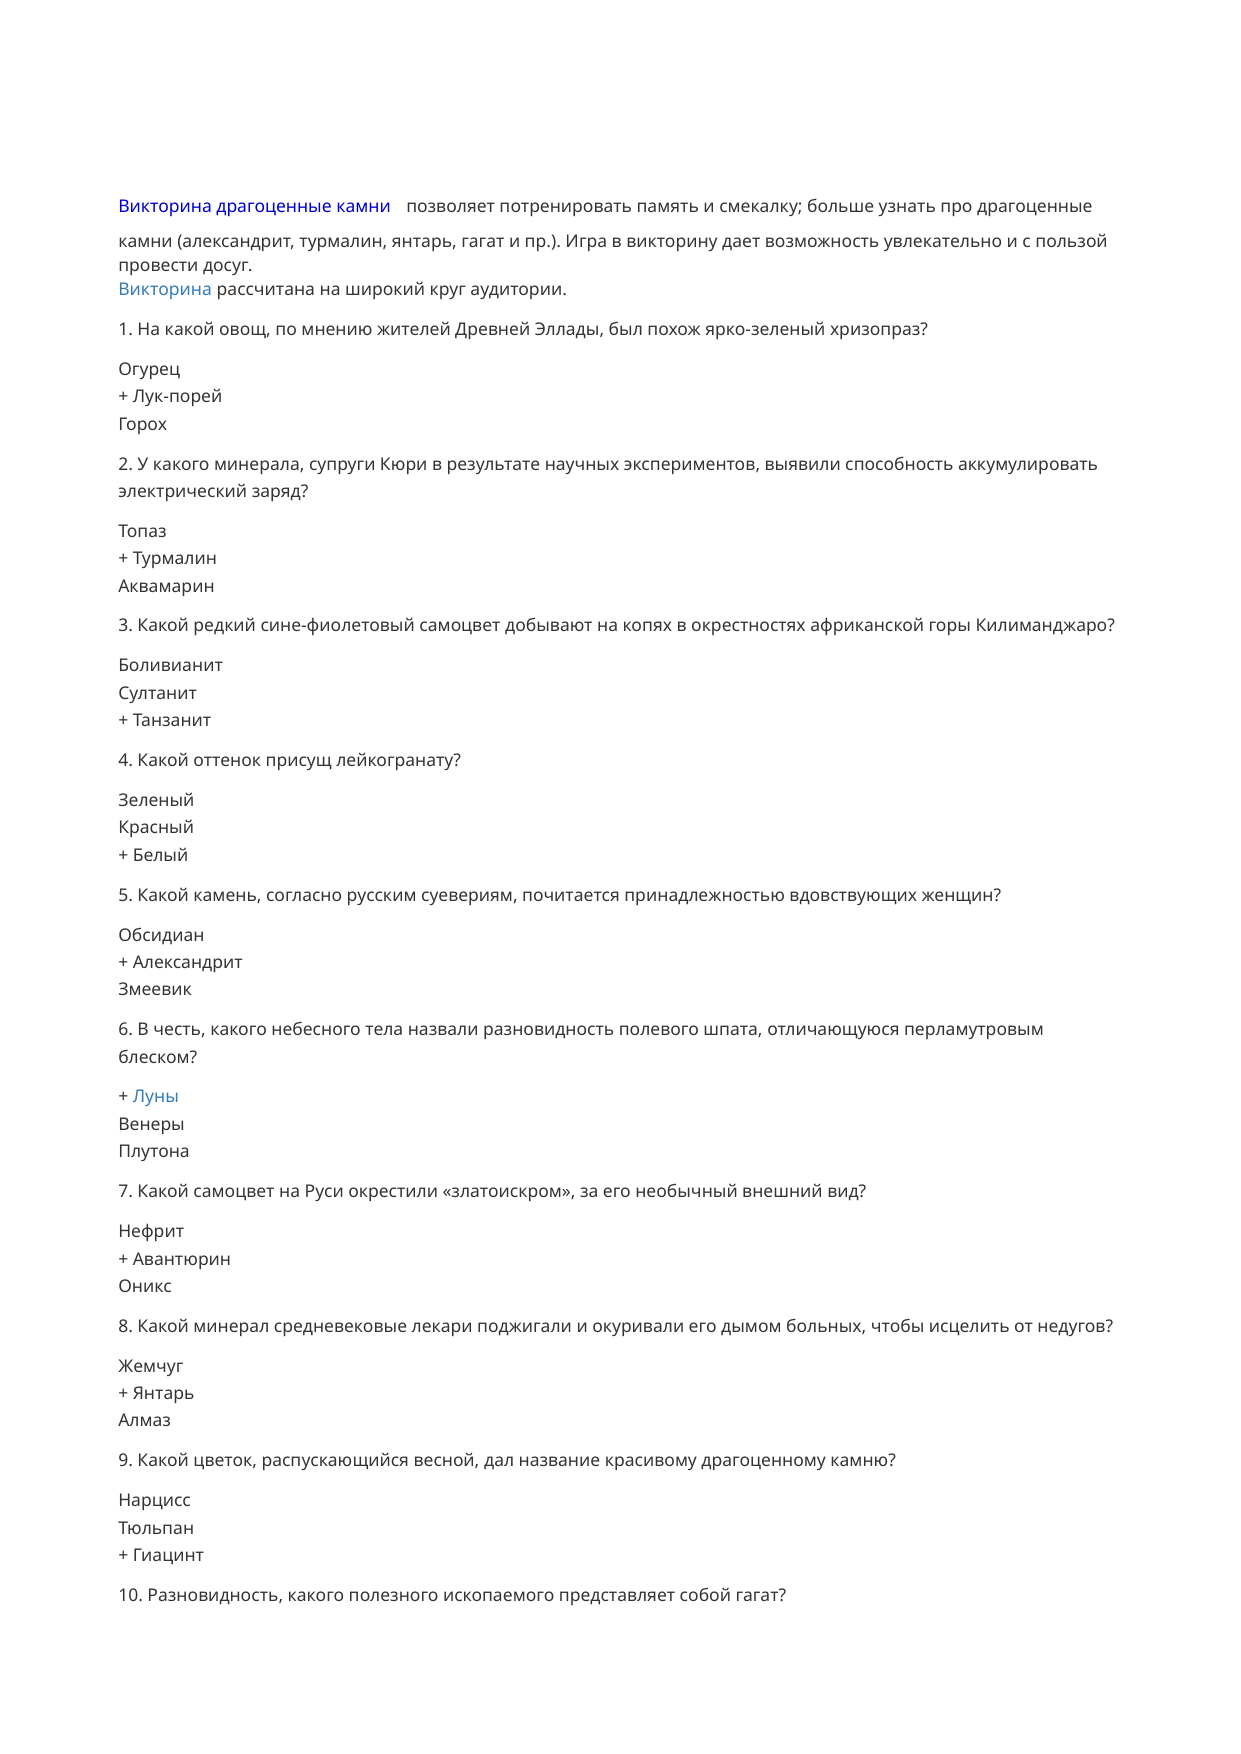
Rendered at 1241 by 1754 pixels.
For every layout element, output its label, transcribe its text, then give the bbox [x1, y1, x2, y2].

text Нефрит + Авантюрин Оникс [118, 1219, 1122, 1297]
text 2. У какого минерала, супруги Кюри в результате научных экспериментов, выявили способность аккумулировать электрический заряд? [118, 451, 1122, 502]
text 1. На какой овощ, по мнению жителей Древней Эллады, был похож ярко-зеленый хризопраз? [118, 317, 1122, 340]
text 3. Какой редкий сине-фиолетовый самоцвет добывают на копях в окрестностях африканской горы Килиманджаро? [118, 613, 1122, 637]
text 7. Какой самоцвет на Руси окрестили «златоискром», за его необычный внешний вид? [118, 1179, 1122, 1203]
text 9. Какой цветок, распускающийся весной, дал название красивому драгоценному камню? [118, 1448, 1122, 1472]
text Боливианит Султанит + Танзанит [118, 653, 1122, 732]
text 8. Какой минерал средневековые лекари поджигали и окуривали его дымом больных, чтобы исцелить от недугов? [118, 1313, 1122, 1337]
text Викторина рассчитана на широкий круг аудитории. [118, 277, 1122, 301]
text Обсидиан + Александрит Змеевик [118, 922, 1122, 1001]
text 4. Какой оттенок присущ лейкогранату? [118, 748, 1122, 772]
text 5. Какой камень, согласно русским суевериям, почитается принадлежностью вдовствующих женщин? [118, 882, 1122, 906]
text 6. В честь, какого небесного тела назвали разновидность полевого шпата, отличающуюся перламутровым блеском? [118, 1017, 1122, 1068]
text Огурец + Лук-порей Горох [118, 356, 1122, 435]
text Жемчуг + Янтарь Алмаз [118, 1353, 1122, 1432]
text + Луны Венеры Плутона [118, 1084, 1122, 1163]
text Топаз + Турмалин Аквамарин [118, 518, 1122, 597]
text Нарцисс Тюльпан + Гиацинт [118, 1488, 1122, 1567]
text 10. Разновидность, какого полезного ископаемого представляет собой гагат? [118, 1583, 1122, 1606]
text Викторина драгоценные камни позволяет потренировать память и смекалку; больше узнать про драгоценные камни (александрит, турмалин, янтарь, гагат и пр.). Игра в викторину дает возможность увлекательно и с пользой провести досуг. [118, 148, 1122, 277]
text Зеленый Красный + Белый [118, 788, 1122, 866]
